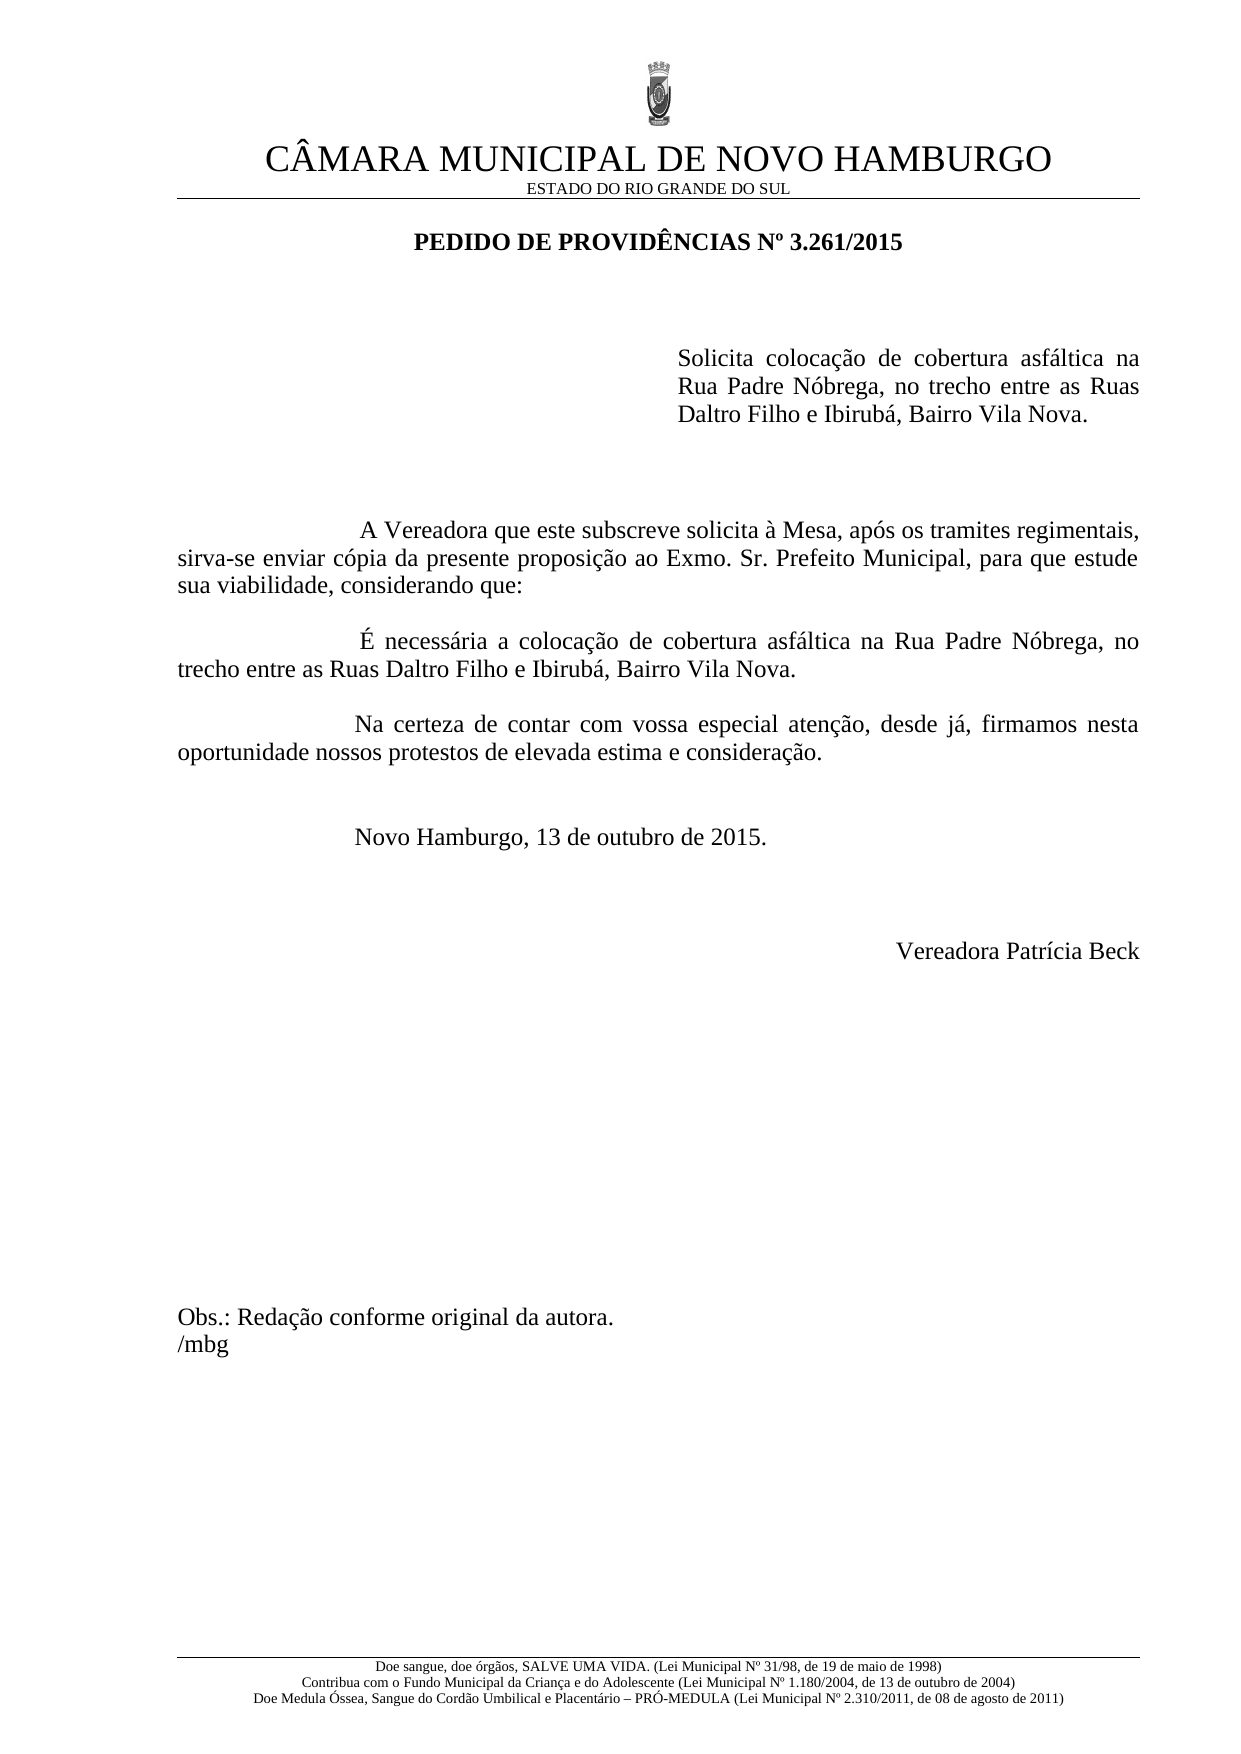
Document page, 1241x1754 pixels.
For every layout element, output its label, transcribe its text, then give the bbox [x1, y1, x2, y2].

text PEDIDO DE PROVIDÊNCIAS Nº 3.261/2015 [177, 228, 1140, 256]
text Solicita colocação de cobertura asfáltica na Rua Padre Nóbrega, no trecho entre as Ruas Daltro Filho e Ibirubá, Bairro Vila Nova. [677, 344, 1140, 428]
text /mbg [177, 1331, 1140, 1358]
text Na certeza de contar com vossa especial atenção, desde já, firmamos nesta oportunidade nossos protestos de elevada estima e consideração. [177, 710, 1140, 766]
text Obs.: Redação conforme original da autora. [177, 1303, 1140, 1331]
text É necessária a colocação de cobertura asfáltica na Rua Padre Nóbrega, no trecho entre as Ruas Daltro Filho e Ibirubá, Bairro Vila Nova. [177, 627, 1140, 682]
text A Vereadora que este subscreve solicita à Mesa, após os tramites regimentais, sirva-se enviar cópia da presente proposição ao Exmo. Sr. Prefeito Municipal, para que estude sua viabilidade, considerando que: [177, 516, 1140, 599]
text Vereadora Patrícia Beck [177, 937, 1140, 965]
text Novo Hamburgo, 13 de outubro de 2015. [177, 823, 1140, 851]
